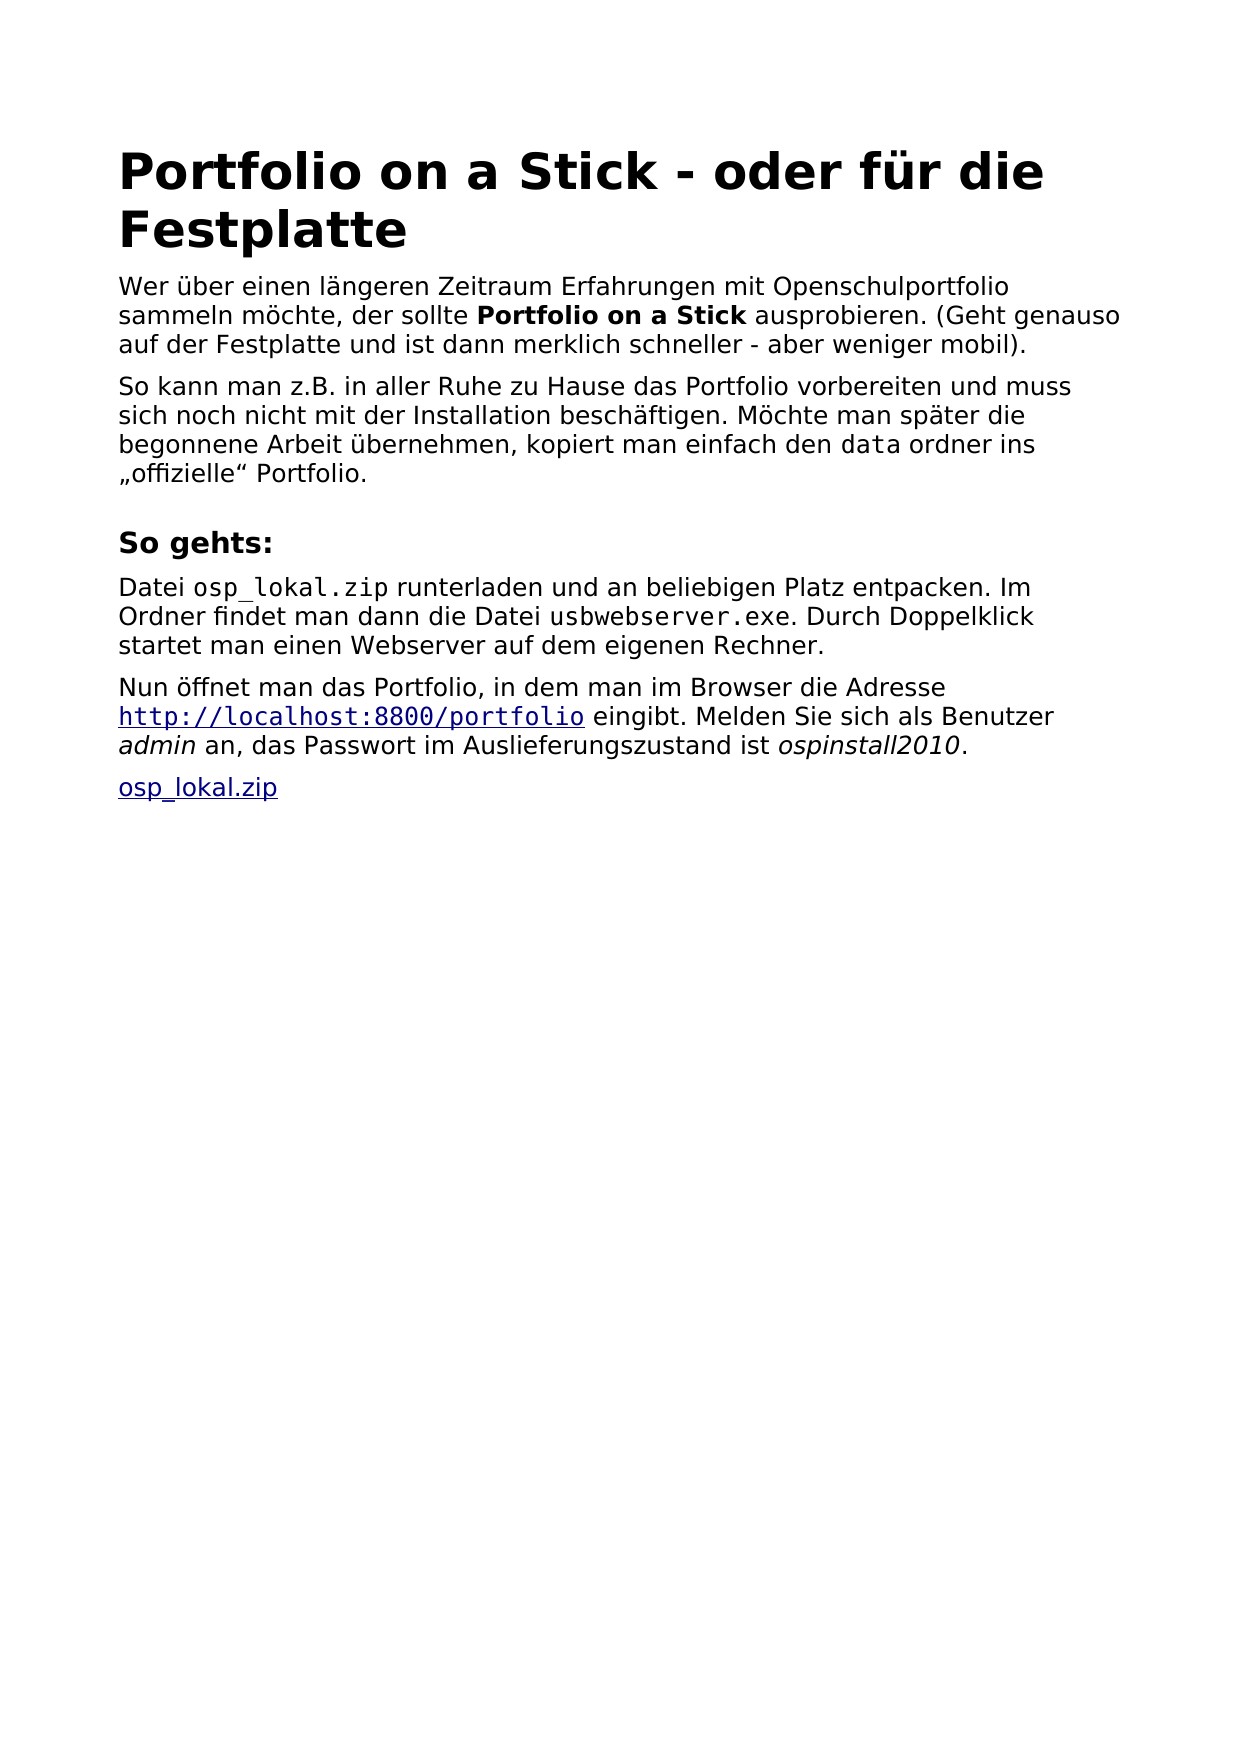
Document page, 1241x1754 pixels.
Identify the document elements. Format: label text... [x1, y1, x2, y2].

text osp_lokal.zip [118, 773, 1122, 802]
text Wer über einen längeren Zeitraum Erfahrungen mit Openschulportfolio sammeln möchte, der sollte Portfolio on a Stick ausprobieren. (Geht genauso auf der Festplatte und ist dann merklich schneller - aber weniger mobil). [118, 272, 1122, 359]
text So kann man z.B. in aller Ruhe zu Hause das Portfolio vorbereiten und muss sich noch nicht mit der Installation beschäftigen. Möchte man später die begonnene Arbeit übernehmen, kopiert man einfach den data ordner ins „offizielle“ Portfolio. [118, 372, 1122, 489]
text Nun öffnet man das Portfolio, in dem man im Browser die Adresse http://localhost:8800/portfolio eingibt. Melden Sie sich als Benutzer admin an, das Passwort im Auslieferungszustand ist ospinstall2010. [118, 673, 1122, 760]
text Datei osp_lokal.zip runterladen und an beliebigen Platz entpacken. Im Ordner findet man dann die Datei usbwebserver.exe. Durch Doppelklick startet man einen Webserver auf dem eigenen Rechner. [118, 573, 1122, 660]
subtitle Portfolio on a Stick - oder für die Festplatte [118, 143, 1122, 259]
subtitle So gehts: [118, 526, 1122, 560]
